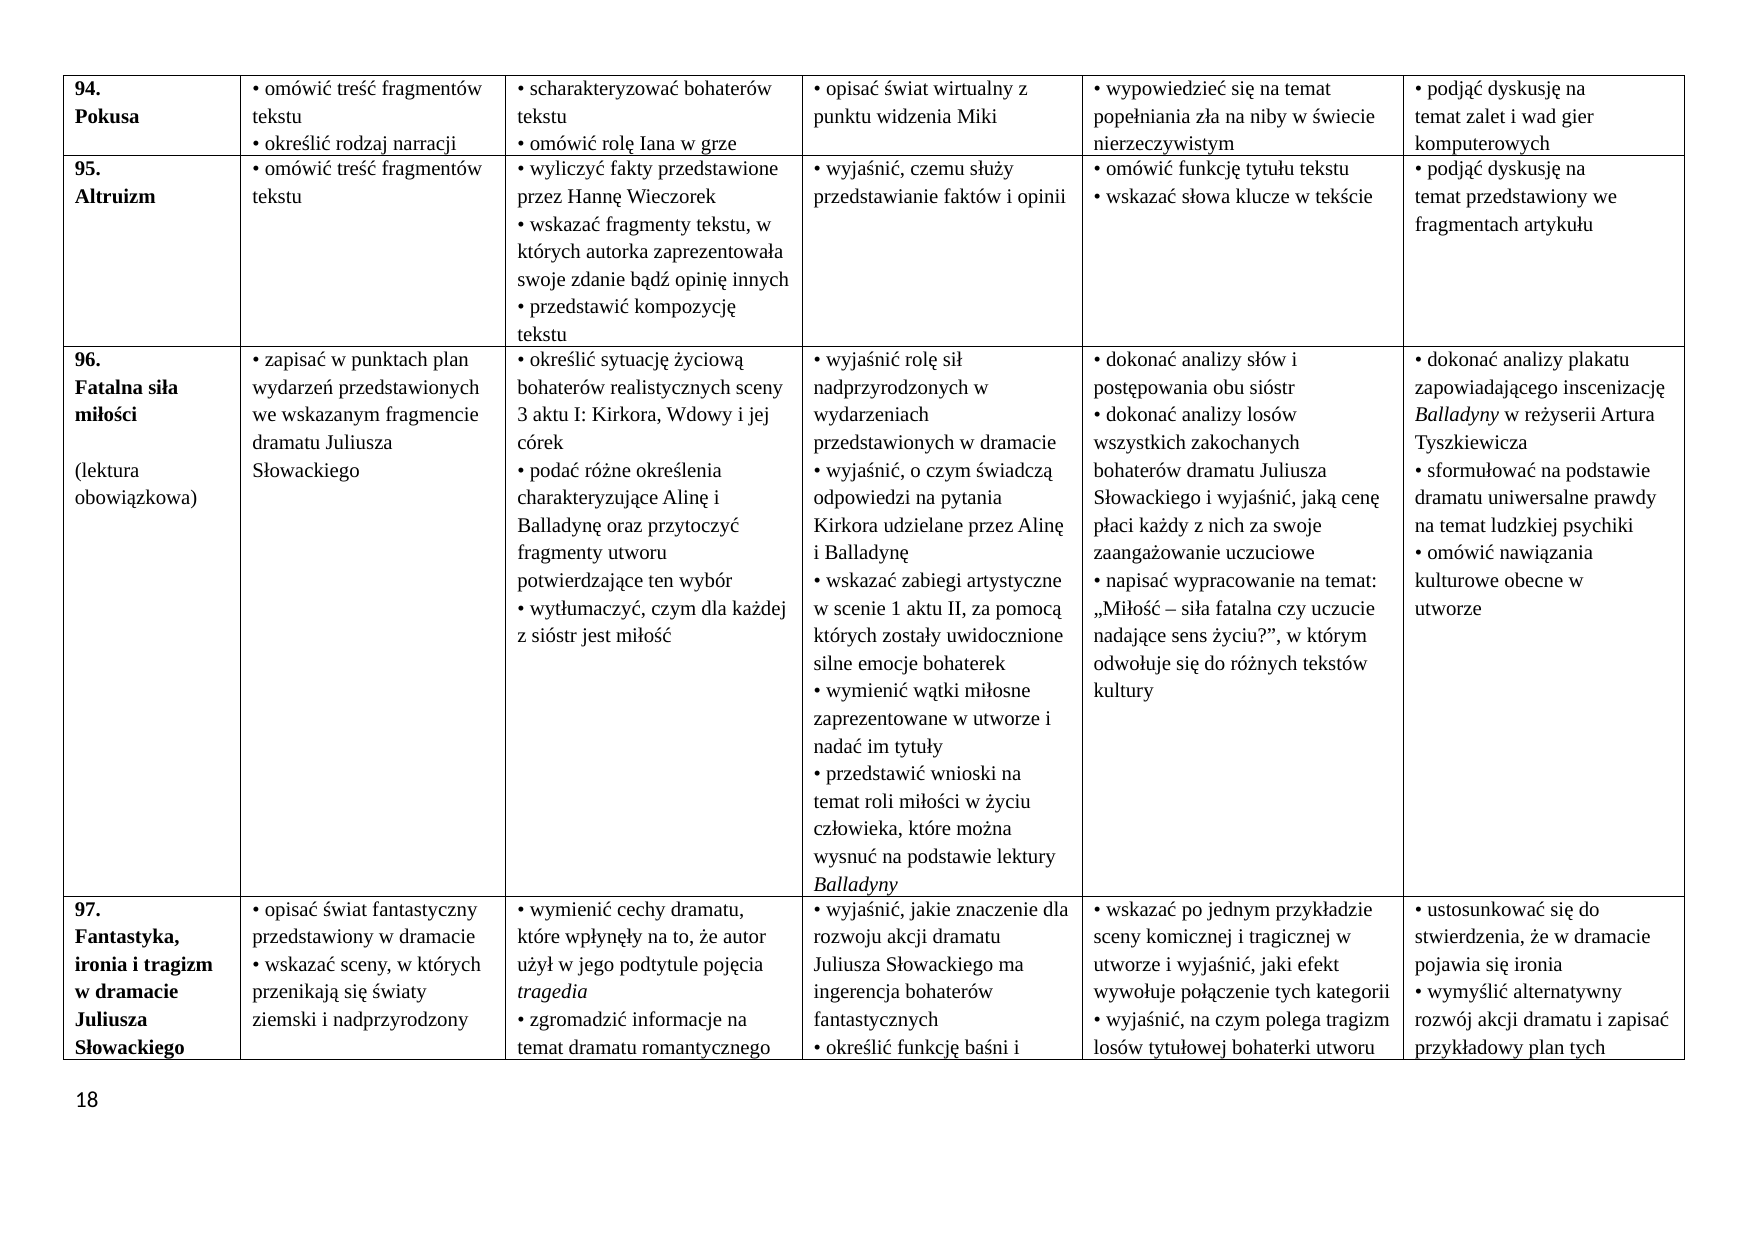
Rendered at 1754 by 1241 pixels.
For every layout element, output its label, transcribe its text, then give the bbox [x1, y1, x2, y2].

table_cell • wskazać po jednym przykładzie sceny komicznej i tragicznej w utworze i wyjaśnić, jaki efekt wywołuje połączenie tych kategorii • wyjaśnić, na czym polega tragizm losów tytułowej bohaterki utworu [1083, 897, 1403, 1059]
table_cell • podjąć dyskusję na temat przedstawiony we fragmentach artykułu [1404, 156, 1684, 346]
table_cell 94. Pokusa [64, 76, 240, 155]
table_cell • wypowiedzieć się na temat popełniania zła na niby w świecie nierzeczywistym [1083, 76, 1403, 155]
table_cell • opisać świat wirtualny z punktu widzenia Miki [803, 76, 1082, 155]
table_cell 95. Altruizm [64, 156, 240, 346]
table_cell • wyjaśnić rolę sił nadprzyrodzonych w wydarzeniach przedstawionych w dramacie • wyjaśnić, o czym świadczą odpowiedzi na pytania Kirkora udzielane przez Alinę i Balladynę • wskazać zabiegi artystyczne w scenie 1 aktu II, za pomocą których zostały uwidocznione silne emocje bohaterek • wymienić wątki miłosne zaprezentowane w utworze i nadać im tytuły • przedstawić wnioski na temat roli miłości w życiu człowieka, które można wysnuć na podstawie lektury Balladyny [803, 347, 1082, 896]
table_cell • omówić funkcję tytułu tekstu • wskazać słowa klucze w tekście [1083, 156, 1403, 346]
table_cell • scharakteryzować bohaterów tekstu • omówić rolę Iana w grze [506, 76, 802, 155]
table_cell • dokonać analizy słów i postępowania obu sióstr • dokonać analizy losów wszystkich zakochanych bohaterów dramatu Juliusza Słowackiego i wyjaśnić, jaką cenę płaci każdy z nich za swoje zaangażowanie uczuciowe • napisać wypracowanie na temat: „Miłość – siła fatalna czy uczucie nadające sens życiu?”, w którym odwołuje się do różnych tekstów kultury [1083, 347, 1403, 896]
table_cell • dokonać analizy plakatu zapowiadającego inscenizację Balladyny w reżyserii Artura Tyszkiewicza • sformułować na podstawie dramatu uniwersalne prawdy na temat ludzkiej psychiki • omówić nawiązania kulturowe obecne w utworze [1404, 347, 1684, 896]
table_cell • omówić treść fragmentów tekstu [241, 156, 505, 346]
table_cell • wyjaśnić, jakie znaczenie dla rozwoju akcji dramatu Juliusza Słowackiego ma ingerencja bohaterów fantastycznych • określić funkcję baśni i [803, 897, 1082, 1059]
table_cell • wymienić cechy dramatu, które wpłynęły na to, że autor użył w jego podtytule pojęcia tragedia • zgromadzić informacje na temat dramatu romantycznego [506, 897, 802, 1059]
table_cell • omówić treść fragmentów tekstu • określić rodzaj narracji [241, 76, 505, 155]
table_cell • opisać świat fantastyczny przedstawiony w dramacie • wskazać sceny, w których przenikają się światy ziemski i nadprzyrodzony [241, 897, 505, 1059]
table_cell • ustosunkować się do stwierdzenia, że w dramacie pojawia się ironia • wymyślić alternatywny rozwój akcji dramatu i zapisać przykładowy plan tych [1404, 897, 1684, 1059]
table_cell 97. Fantastyka, ironia i tragizm w dramacie Juliusza Słowackiego [64, 897, 240, 1059]
table_cell • podjąć dyskusję na temat zalet i wad gier komputerowych [1404, 76, 1684, 155]
table_cell • wyjaśnić, czemu służy przedstawianie faktów i opinii [803, 156, 1082, 346]
table_cell • określić sytuację życiową bohaterów realistycznych sceny 3 aktu I: Kirkora, Wdowy i jej córek • podać różne określenia charakteryzujące Alinę i Balladynę oraz przytoczyć fragmenty utworu potwierdzające ten wybór • wytłumaczyć, czym dla każdej z sióstr jest miłość [506, 347, 802, 896]
table_cell • wyliczyć fakty przedstawione przez Hannę Wieczorek • wskazać fragmenty tekstu, w których autorka zaprezentowała swoje zdanie bądź opinię innych • przedstawić kompozycję tekstu [506, 156, 802, 346]
table_cell • zapisać w punktach plan wydarzeń przedstawionych we wskazanym fragmencie dramatu Juliusza Słowackiego [241, 347, 505, 896]
table_cell 96. Fatalna siła miłości (lektura obowiązkowa) [64, 347, 240, 896]
